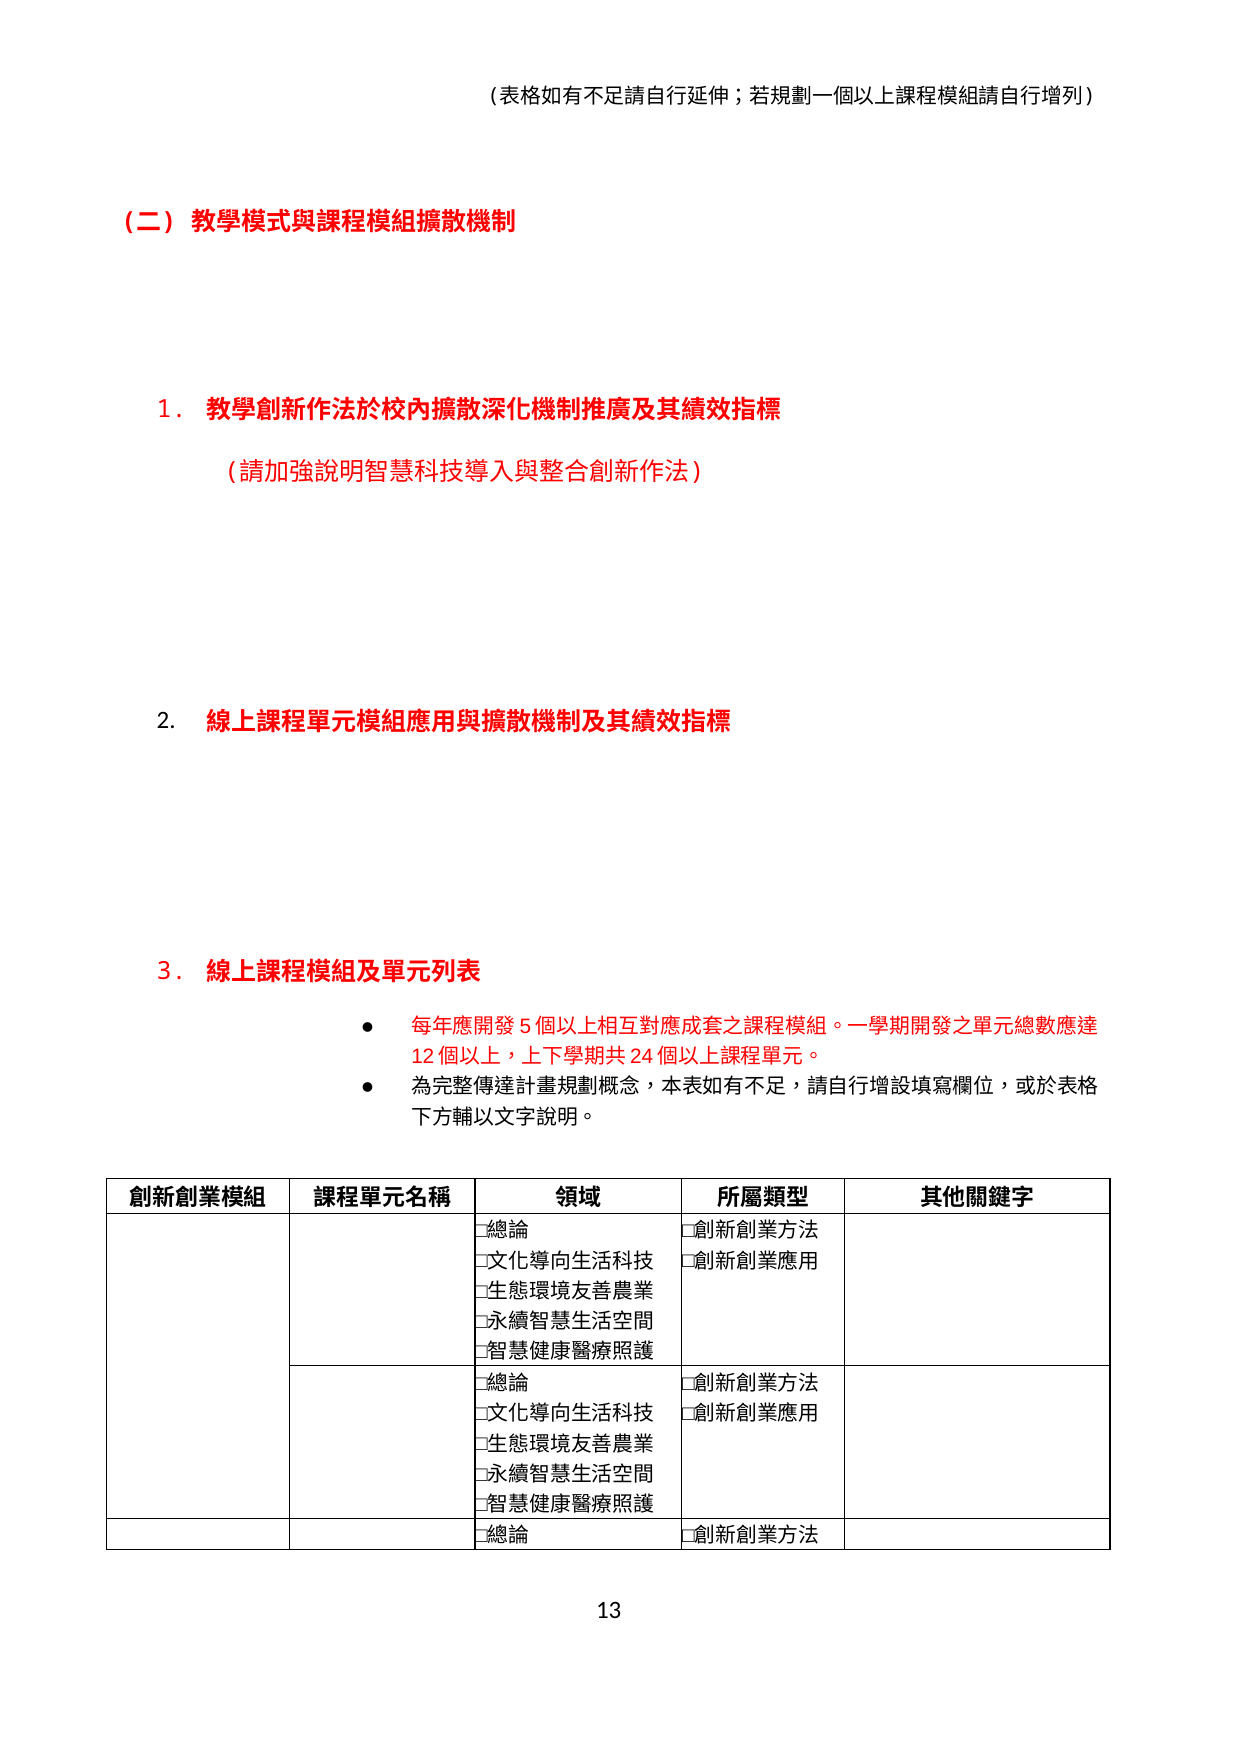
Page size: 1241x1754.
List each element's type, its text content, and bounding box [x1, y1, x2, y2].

table_header 領域 [476, 1179, 681, 1212]
table_cell [290, 1519, 474, 1549]
list 線上課程單元模組應用與擴散機制及其績效指標 [156, 678, 1110, 741]
list 每年應開發5個以上相互對應成套之課程模組。一學期開發之單元總數應達12個以上，上下學期共24個以上課程單元。 [361, 1009, 1110, 1070]
table_cell □創新創業方法 □創新創業應用 [682, 1214, 844, 1365]
table_header 創新創業模組 [107, 1179, 289, 1212]
table_header 所屬類型 [682, 1179, 844, 1212]
list 線上課程模組及單元列表 [156, 928, 1110, 991]
table_cell □總論 □文化導向生活科技 □生態環境友善農業 □永續智慧生活空間 □智慧健康醫療照護 [476, 1214, 681, 1365]
list 為完整傳達計畫規劃概念，本表如有不足，請自行增設填寫欄位，或於表格下方輔以文字說明。 [361, 1070, 1110, 1130]
table_cell □創新創業方法 [682, 1519, 844, 1549]
table_cell [845, 1519, 1109, 1549]
table_cell [845, 1214, 1109, 1365]
table_cell □總論 □文化導向生活科技 □生態環境友善農業 □永續智慧生活空間 □智慧健康醫療照護 [476, 1366, 681, 1518]
table_cell [107, 1519, 289, 1549]
text (二) 教學模式與課程模組擴散機制 [106, 178, 1110, 241]
text (表格如有不足請自行延伸；若規劃一個以上課程模組請自行增列) [151, 53, 1110, 116]
table_header 其他關鍵字 [845, 1179, 1109, 1212]
table_cell □創新創業方法 □創新創業應用 [682, 1366, 844, 1518]
table_cell [290, 1214, 474, 1365]
table_cell [290, 1366, 474, 1518]
table_cell [845, 1366, 1109, 1518]
text (請加強說明智慧科技導入與整合創新作法) [224, 428, 1110, 491]
list 教學創新作法於校內擴散深化機制推廣及其績效指標 [156, 366, 1110, 428]
table_header 課程單元名稱 [290, 1179, 474, 1212]
table_cell [107, 1214, 289, 1518]
table_cell □總論 [476, 1519, 681, 1549]
